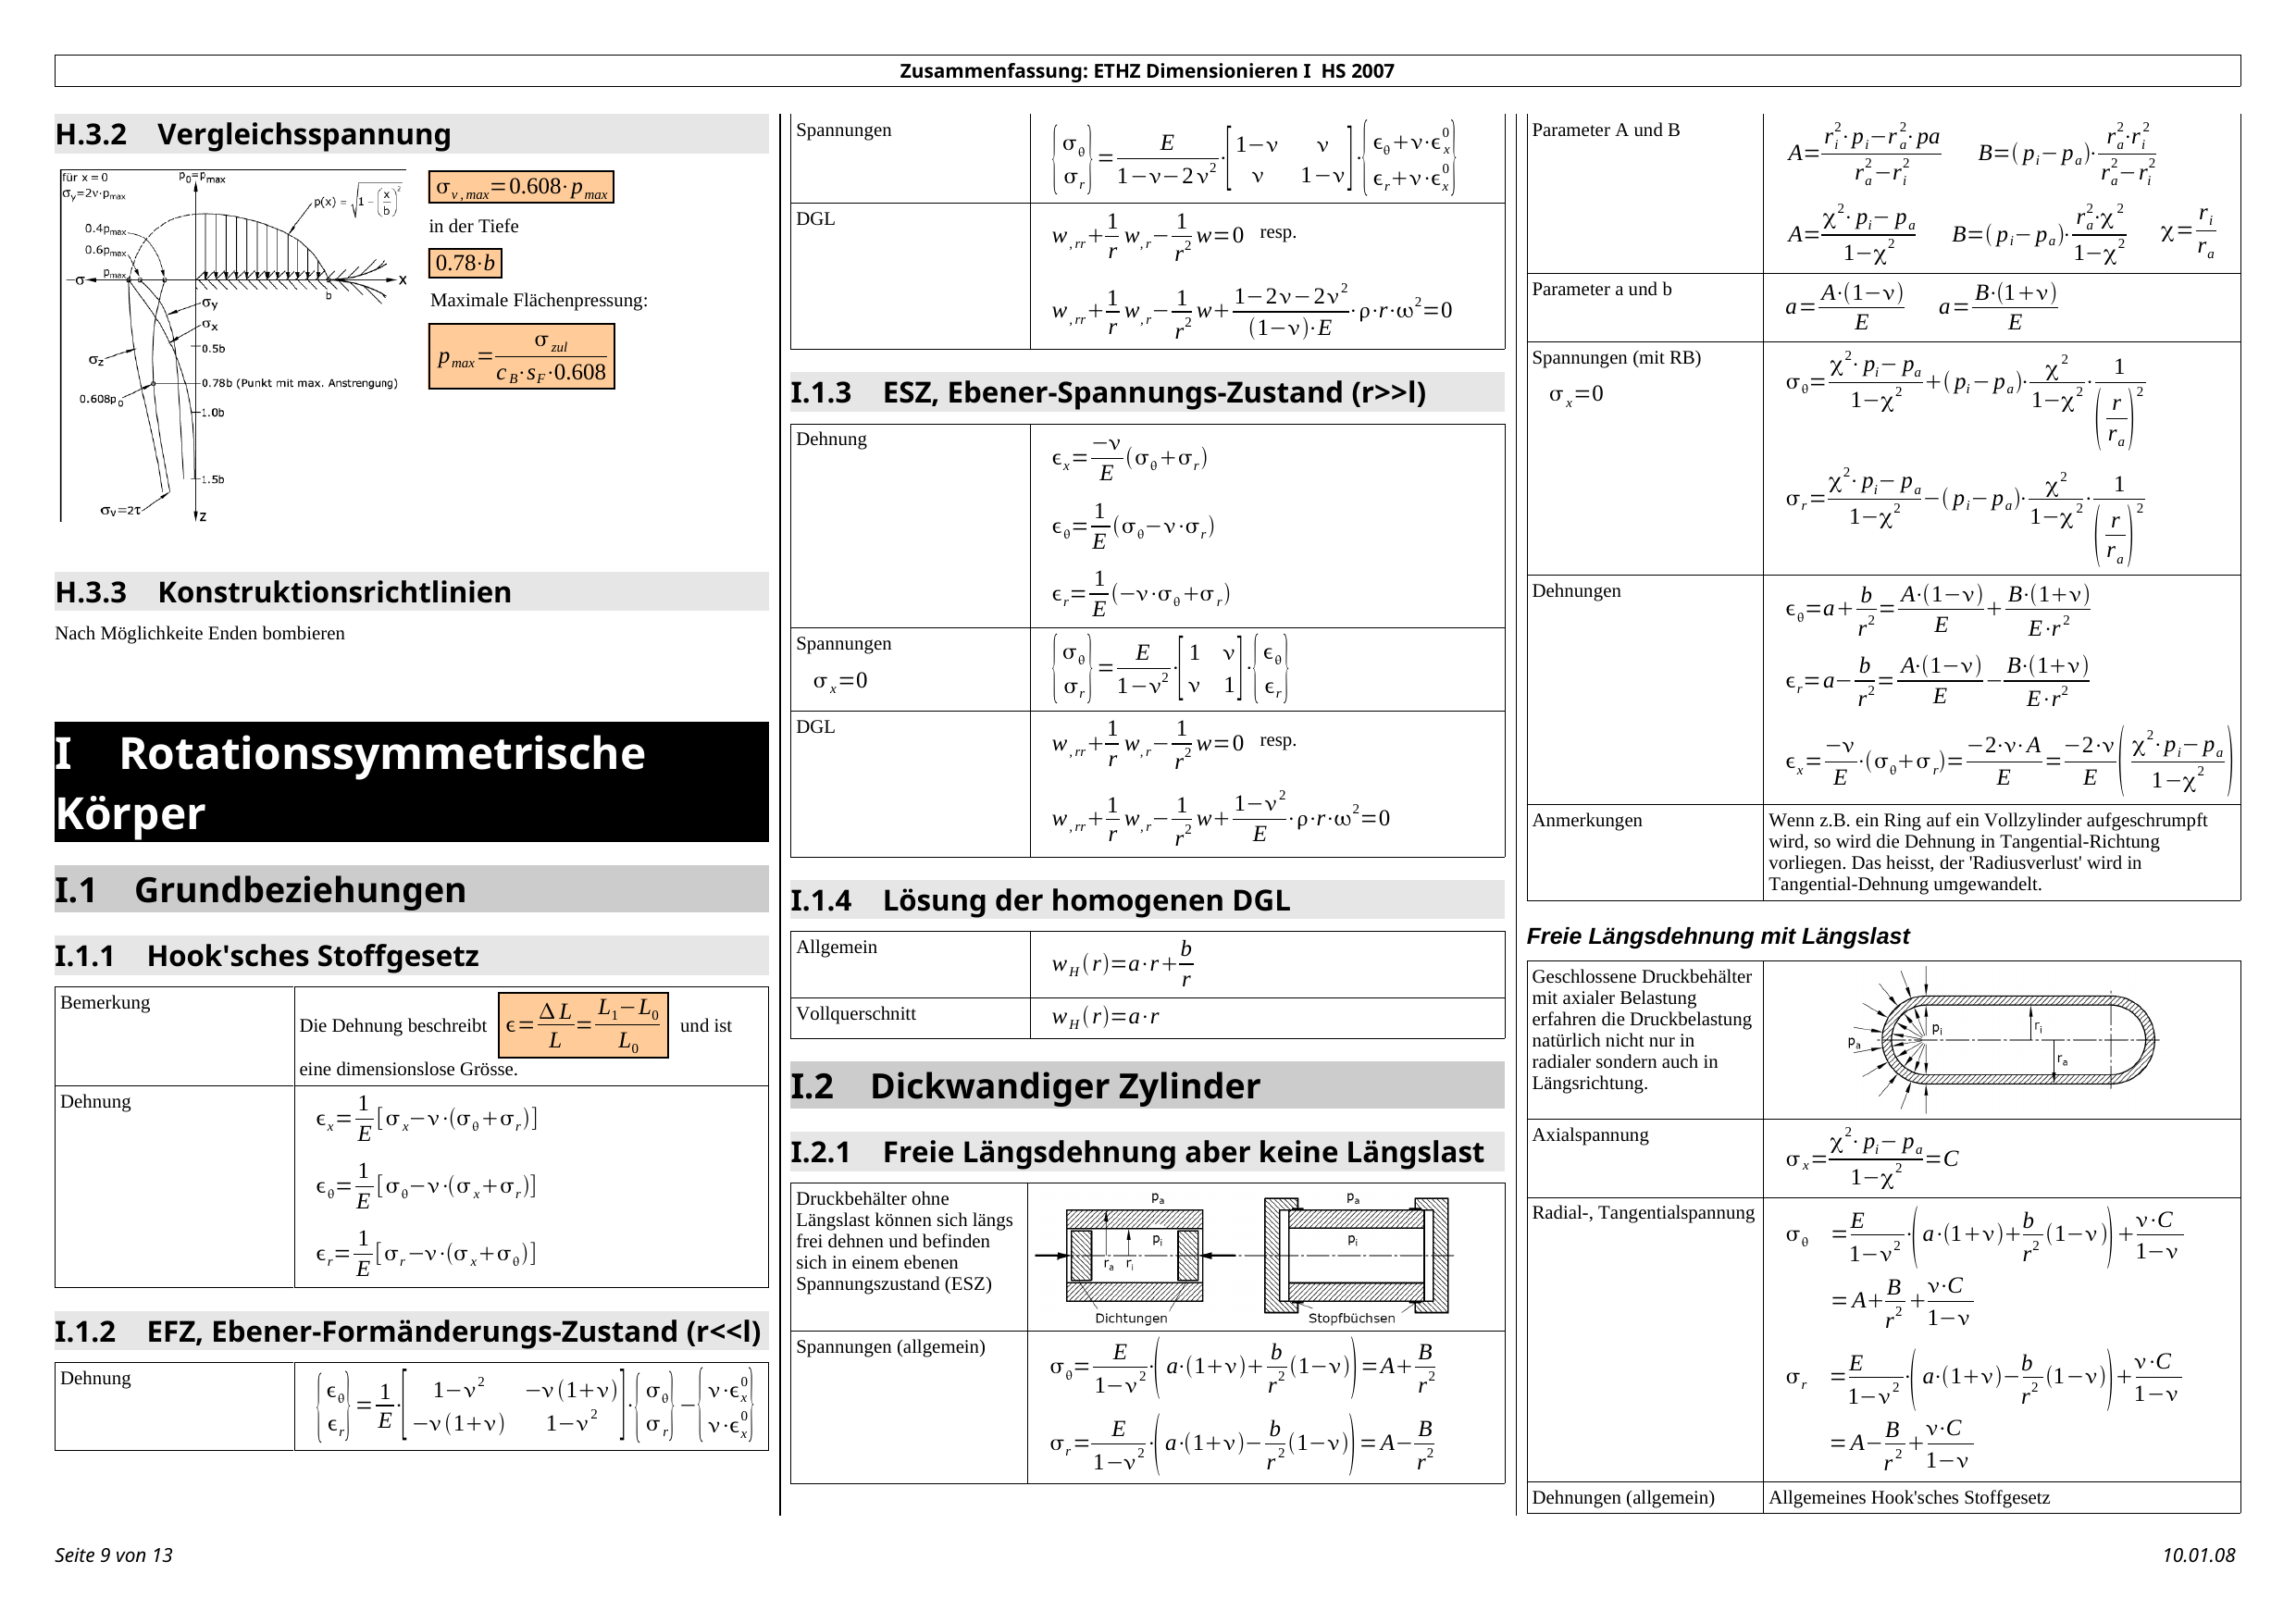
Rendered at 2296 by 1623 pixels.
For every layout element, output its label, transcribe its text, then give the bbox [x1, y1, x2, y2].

table_cell Parameter a und b [1528, 274, 1763, 341]
subtitle Dickwandiger Zylinder [790, 1061, 1505, 1109]
table_cell Wenn z.B. ein Ring auf ein Vollzylinder aufgeschrumpft wird, so wird die Dehnung in Tangential-Richtung vorliegen. Das heisst, der 'Radiusverlust' wird in Tangential-Dehnung umgewandelt. [1764, 805, 2240, 900]
table_cell Vollquerschnitt [791, 998, 1030, 1038]
table_cell [1764, 1198, 2240, 1481]
table_header [1031, 932, 1505, 997]
subtitle Hook'sches Stoffgesetz [55, 935, 769, 975]
subtitle Lösung der homogenen DGL [790, 880, 1505, 919]
table_cell [295, 1086, 768, 1287]
subtitle Grundbeziehungen [55, 865, 769, 912]
table_cell [1764, 576, 2240, 804]
table_cell [1028, 1332, 1505, 1483]
table_cell Anmerkungen [1528, 805, 1763, 900]
text Nach Möglichkeite Enden bombieren [55, 623, 769, 644]
table_cell [1031, 628, 1505, 711]
table_cell Spannungen [791, 114, 1030, 203]
table_cell Parameter A und B [1528, 114, 1763, 273]
table_cell [1031, 114, 1505, 203]
table_header Dehnung [56, 1363, 293, 1450]
subtitle Vergleichsspannung [55, 114, 769, 154]
subtitle ESZ, Ebener-Spannungs-Zustand (r>>l) [790, 372, 1505, 412]
table_cell DGL [791, 712, 1030, 857]
subtitle Freie Längsdehnung aber keine Längslast [790, 1132, 1505, 1171]
table_cell Spannungen (mit RB) [1528, 342, 1763, 575]
table_cell Radial-, Tangentialspannung [1528, 1198, 1763, 1481]
table_header Dehnung [791, 425, 1030, 627]
table_cell resp. [1031, 204, 1505, 349]
table_cell [1764, 342, 2240, 575]
table_cell Allgemeines Hook'sches Stoffgesetz [1764, 1482, 2240, 1513]
subtitle EFZ, Ebener-Formänderungs-Zustand (r<<l) [55, 1311, 769, 1350]
subtitle Rotationssymmetrische Körper [55, 722, 769, 842]
table_cell DGL [791, 204, 1030, 349]
table_header Allgemein [791, 932, 1030, 997]
table_cell [1764, 1120, 2240, 1197]
table_cell [1764, 274, 2240, 341]
table_header Bemerkung [56, 987, 293, 1085]
table_cell resp. [1031, 712, 1505, 857]
table_cell Dehnung [56, 1086, 293, 1287]
table_cell Spannungen [791, 628, 1030, 711]
table_cell [1764, 114, 2240, 273]
table_cell Spannungen (allgemein) [791, 1332, 1027, 1483]
table_header Druckbehälter ohne Längslast können sich längs frei dehnen und befinden sich in einem ebenen Spannungszustand (ESZ) [791, 1183, 1027, 1331]
subtitle Freie Längsdehnung mit Längslast [1526, 923, 2240, 949]
subtitle Konstruktionsrichtlinien [55, 572, 769, 611]
table_header [55, 165, 412, 527]
table_header [1028, 1183, 1505, 1331]
table_header [1764, 961, 2240, 1119]
table_cell Dehnungen (allgemein) [1528, 1482, 1763, 1513]
table_cell Axialspannung [1528, 1120, 1763, 1197]
table_cell Dehnungen [1528, 576, 1763, 804]
table_header Geschlossene Druckbehälter mit axialer Belastung erfahren die Druckbelastung natürlich nicht nur in radialer sondern auch in Längsrichtung. [1528, 961, 1763, 1119]
table_header [295, 1363, 768, 1450]
table_cell [1031, 998, 1505, 1038]
table_header [1031, 425, 1505, 627]
table_header Die Dehnung beschreibtund ist eine dimensionslose Grösse. [295, 987, 768, 1085]
table_header in der Tiefe Maximale Flächenpressung: [412, 165, 769, 527]
